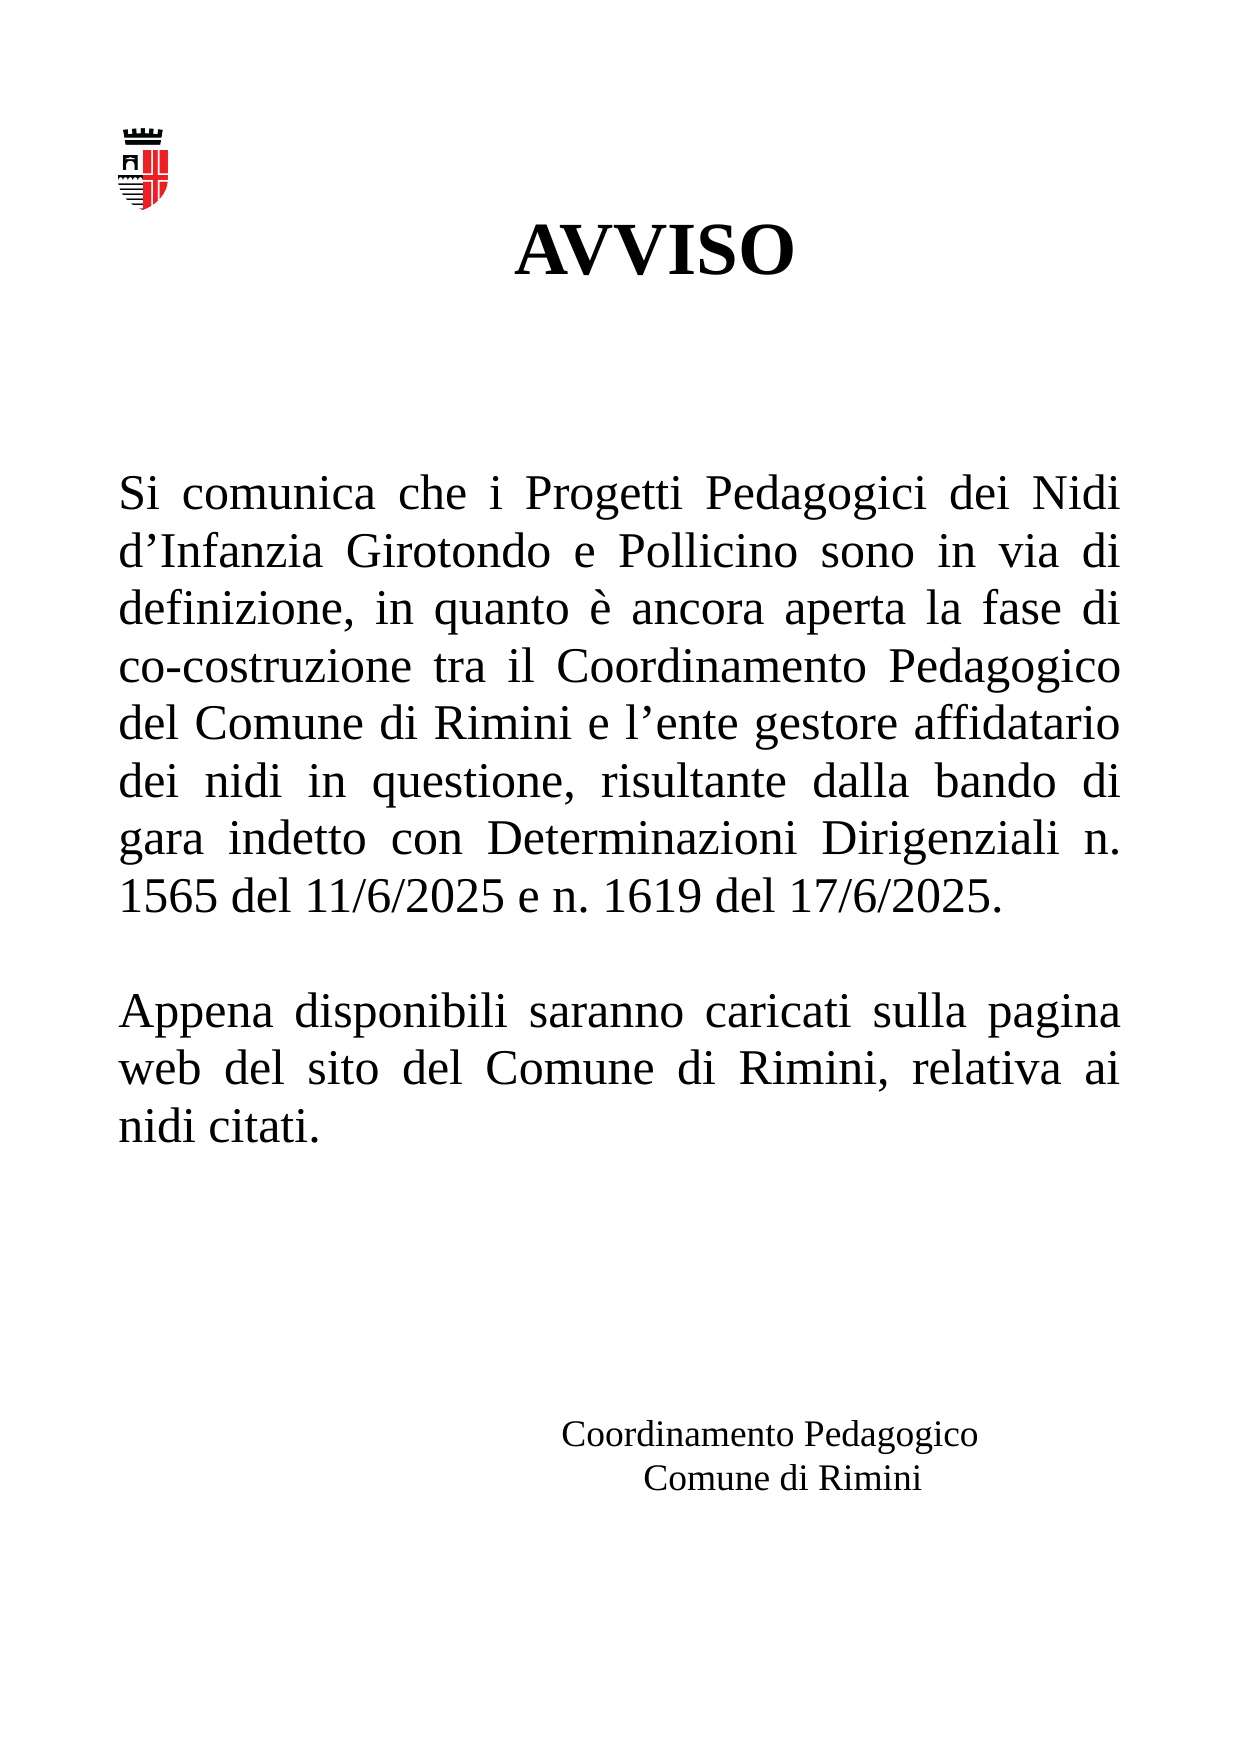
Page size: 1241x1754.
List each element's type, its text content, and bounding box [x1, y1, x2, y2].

text Si comunica che i Progetti Pedagogici dei Nidi d’Infanzia Girotondo e Pollicino sono in via di definizione, in quanto è ancora aperta la fase di co-costruzione tra il Coordinamento Pedagogico del Comune di Rimini e l’ente gestore affidatario dei nidi in questione, risultante dalla bando di gara indetto con Determinazioni Dirigenziali n. 1565 del 11/6/2025 e n. 1619 del 17/6/2025. [118, 463, 1122, 923]
text Coordinamento Pedagogico [118, 1412, 1122, 1455]
text Comune di Rimini [118, 1455, 1122, 1498]
text Appena disponibili saranno caricati sulla pagina web del sito del Comune di Rimini, relativa ai nidi citati. [118, 981, 1122, 1153]
picture [98, 105, 189, 234]
text AVVISO [118, 204, 1122, 291]
